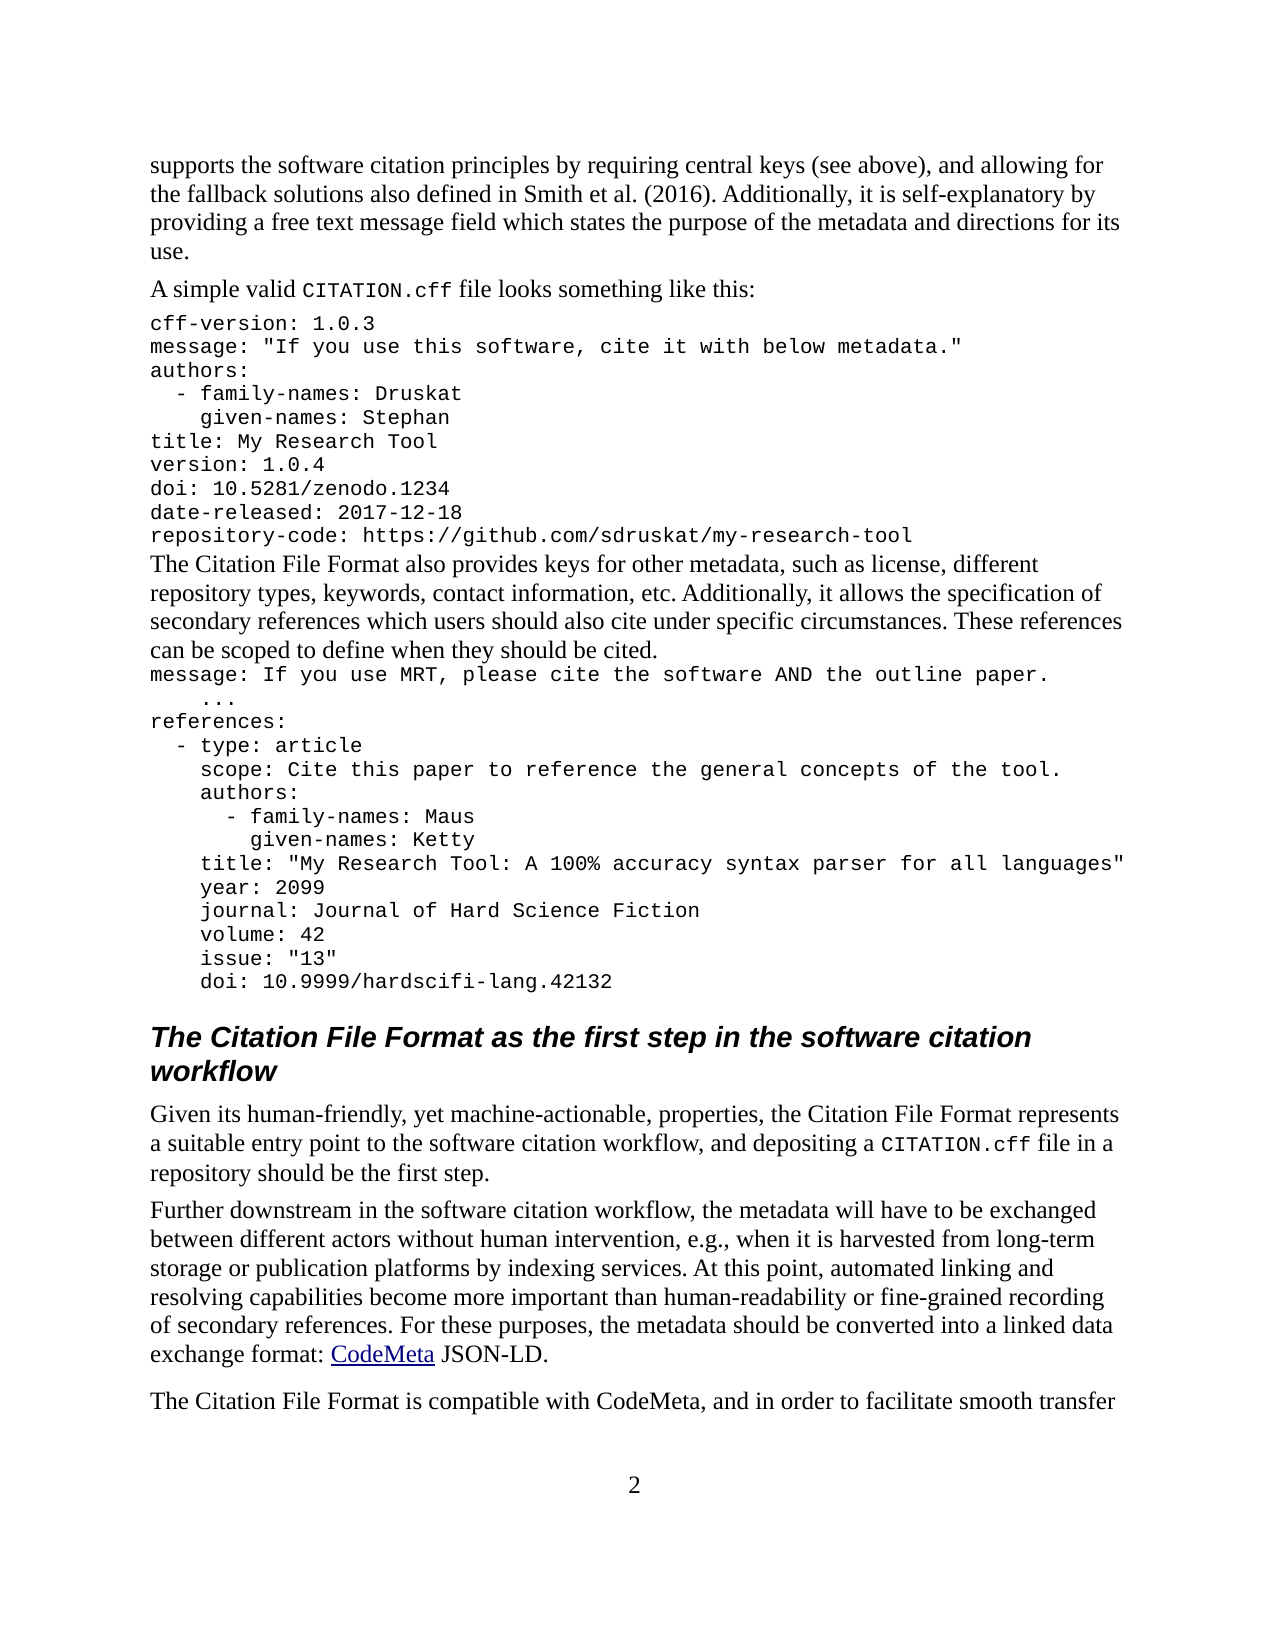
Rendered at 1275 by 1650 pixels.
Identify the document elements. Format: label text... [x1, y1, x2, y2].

text title: My Research Tool [150, 431, 1125, 454]
text given-names: Ketty [150, 829, 1125, 853]
text authors: [150, 360, 1125, 383]
text journal: Journal of Hard Science Fiction [150, 900, 1125, 924]
text volume: 42 [150, 924, 1125, 948]
text references: [150, 711, 1125, 735]
text The Citation File Format also provides keys for other metadata, such as license, different repository types, keywords, contact information, etc. Additionally, it allows the specification of secondary references which users should also cite under specific circumstances. These references can be scoped to define when they should be cited. [150, 549, 1125, 664]
text given-names: Stephan [150, 407, 1125, 431]
text Given its human-friendly, yet machine-actionable, properties, the Citation File Format represents a suitable entry point to the software citation workflow, and depositing a CITATION.cff file in a repository should be the first step. [150, 1099, 1125, 1187]
text title: "My Research Tool: A 100% accuracy syntax parser for all languages" [150, 853, 1125, 877]
text repository-code: https://github.com/sdruskat/my-research-tool [150, 525, 1125, 549]
text - type: article [150, 735, 1125, 758]
text cff-version: 1.0.3 [150, 312, 1125, 336]
text A simple valid CITATION.cff file looks something like this: [150, 274, 1125, 303]
text Further downstream in the software citation workflow, the metadata will have to be exchanged between different actors without human intervention, e.g., when it is harvested from long-term storage or publication platforms by indexing services. At this point, automated linking and resolving capabilities become more important than human-readability or fine-grained recording of secondary references. For these purposes, the metadata should be converted into a linked data exchange format: CodeMeta JSON-LD. [150, 1196, 1125, 1368]
text doi: 10.5281/zenodo.1234 [150, 478, 1125, 502]
text message: "If you use this software, cite it with below metadata." [150, 336, 1125, 360]
text scope: Cite this paper to reference the general concepts of the tool. [150, 758, 1125, 782]
text doi: 10.9999/hardscifi-lang.42132 [150, 971, 1125, 995]
text supports the software citation principles by requiring central keys (see above), and allowing for the fallback solutions also defined in Smith et al. (2016). Additionally, it is self-explanatory by providing a free text message field which states the purpose of the metadata and directions for its use. [150, 150, 1125, 265]
text authors: [150, 782, 1125, 806]
text - family-names: Druskat [150, 383, 1125, 407]
text year: 2099 [150, 877, 1125, 900]
text ... [150, 688, 1125, 711]
text issue: "13" [150, 948, 1125, 971]
text - family-names: Maus [150, 806, 1125, 829]
subtitle The Citation File Format as the first step in the software citation workflow [150, 1020, 1125, 1087]
text version: 1.0.4 [150, 454, 1125, 478]
text message: If you use MRT, please cite the software AND the outline paper. [150, 664, 1125, 688]
text date-released: 2017-12-18 [150, 502, 1125, 525]
text The Citation File Format is compatible with CodeMeta, and in order to facilitate smooth transfer [150, 1386, 1125, 1415]
